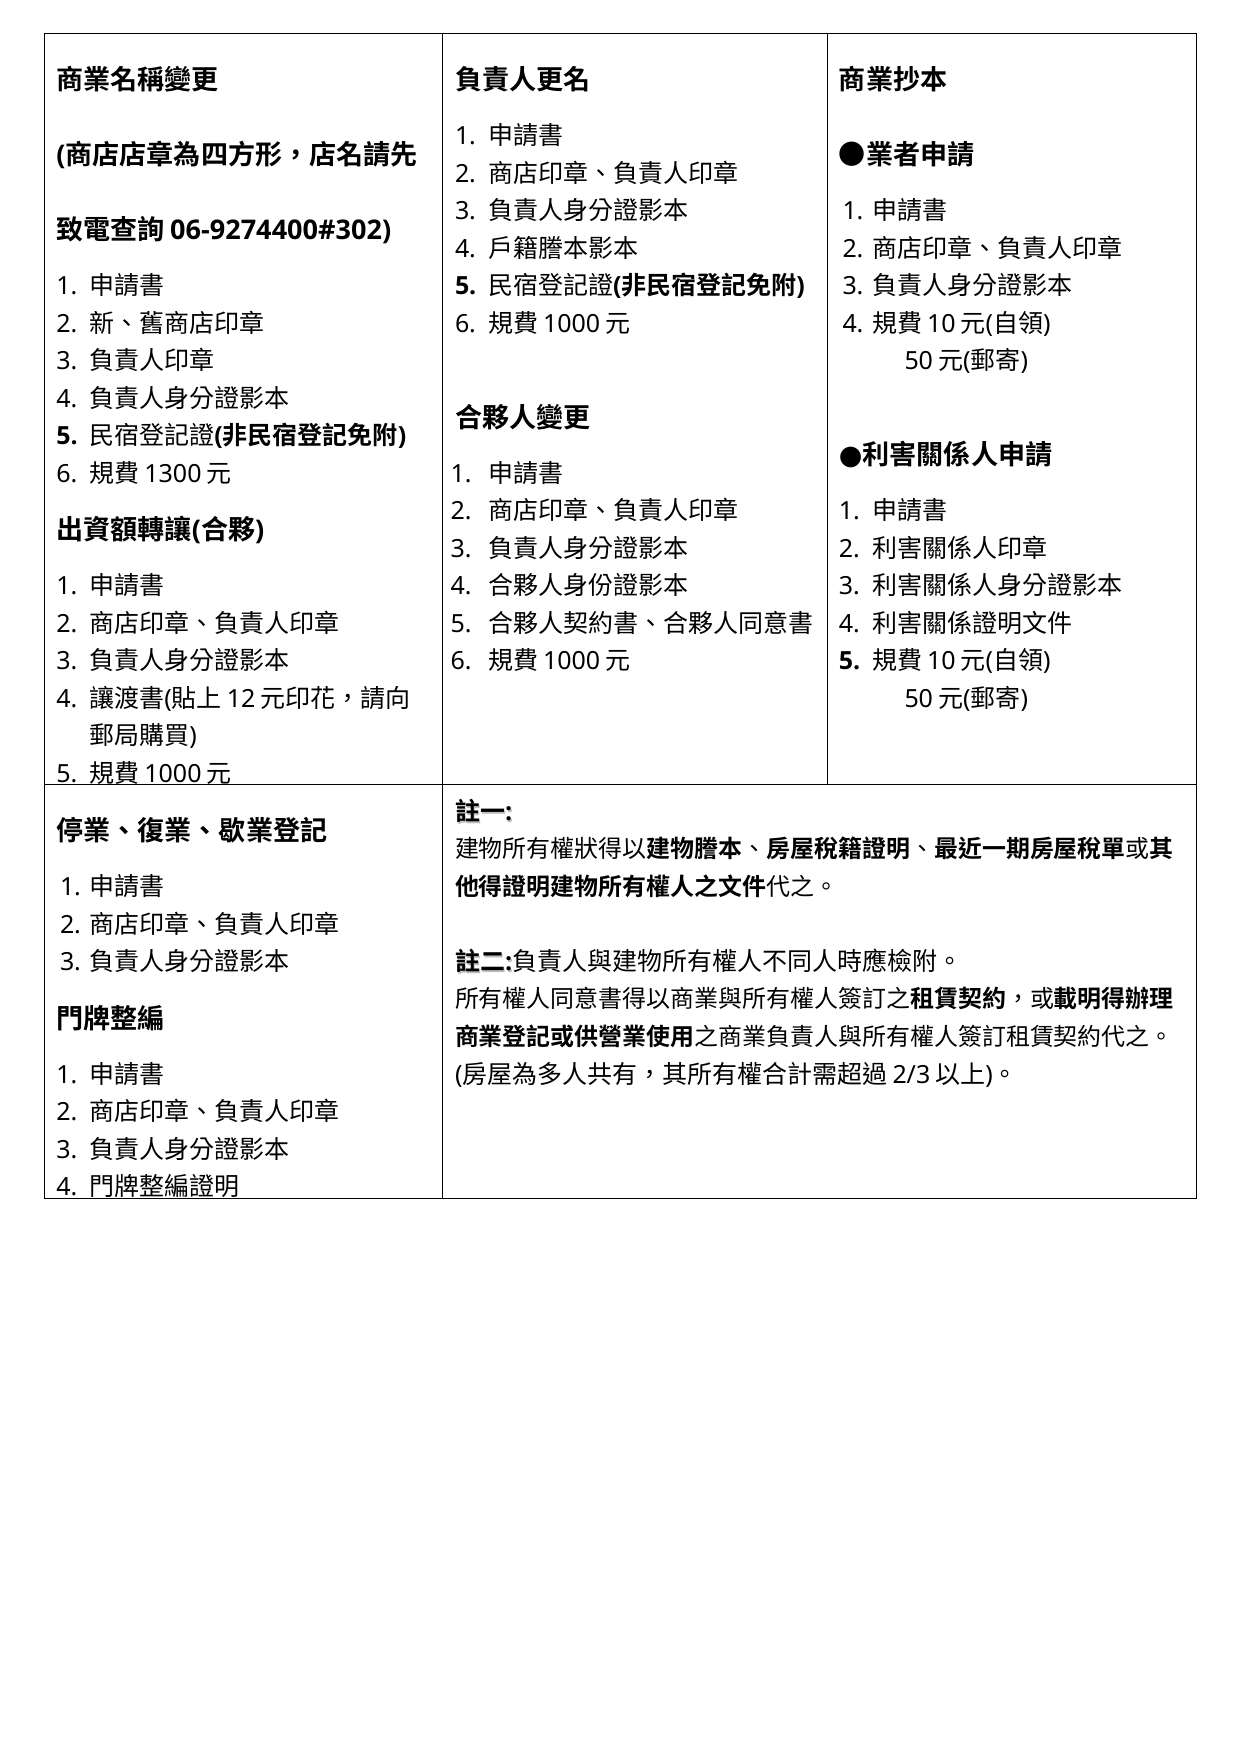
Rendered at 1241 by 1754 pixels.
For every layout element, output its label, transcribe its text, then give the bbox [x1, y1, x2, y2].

table_cell 商業名稱變更 (商店店章為四方形，店名請先致電查詢06-9274400#302) 申請書 新、舊商店印章 負責人印章 負責人身分證影本 民宿登記證(非民宿登記免附) 規費1300元 出資額轉讓(合夥) 申請書 商店印章、負責人印章 負責人身分證影本 讓渡書(貼上12元印花，請向郵局購買) 規費1000元 [45, 34, 442, 784]
table_cell 註一: 建物所有權狀得以建物謄本、房屋稅籍證明、最近一期房屋稅單或其他得證明建物所有權人之文件代之。 註二:負責人與建物所有權人不同人時應檢附。 所有權人同意書得以商業與所有權人簽訂之租賃契約，或載明得辦理商業登記或供營業使用之商業負責人與所有權人簽訂租賃契約代之。 (房屋為多人共有，其所有權合計需超過2/3以上)。 [443, 785, 1196, 1197]
table_cell 商業抄本 ●業者申請 申請書 商店印章、負責人印章 負責人身分證影本 規費10元(自領) 50元(郵寄) ●利害關係人申請 申請書 利害關係人印章 利害關係人身分證影本 利害關係證明文件 規費10元(自領) 50元(郵寄) [828, 34, 1196, 784]
table_cell 負責人更名 申請書 商店印章、負責人印章 負責人身分證影本 戶籍謄本影本 民宿登記證(非民宿登記免附) 規費1000元 合夥人變更 申請書 商店印章、負責人印章 負責人身分證影本 合夥人身份證影本 合夥人契約書、合夥人同意書 規費1000元 [443, 34, 827, 784]
table_cell 停業、復業、歇業登記 申請書 商店印章、負責人印章 負責人身分證影本 門牌整編 申請書 商店印章、負責人印章 負責人身分證影本 門牌整編證明 [45, 785, 442, 1197]
